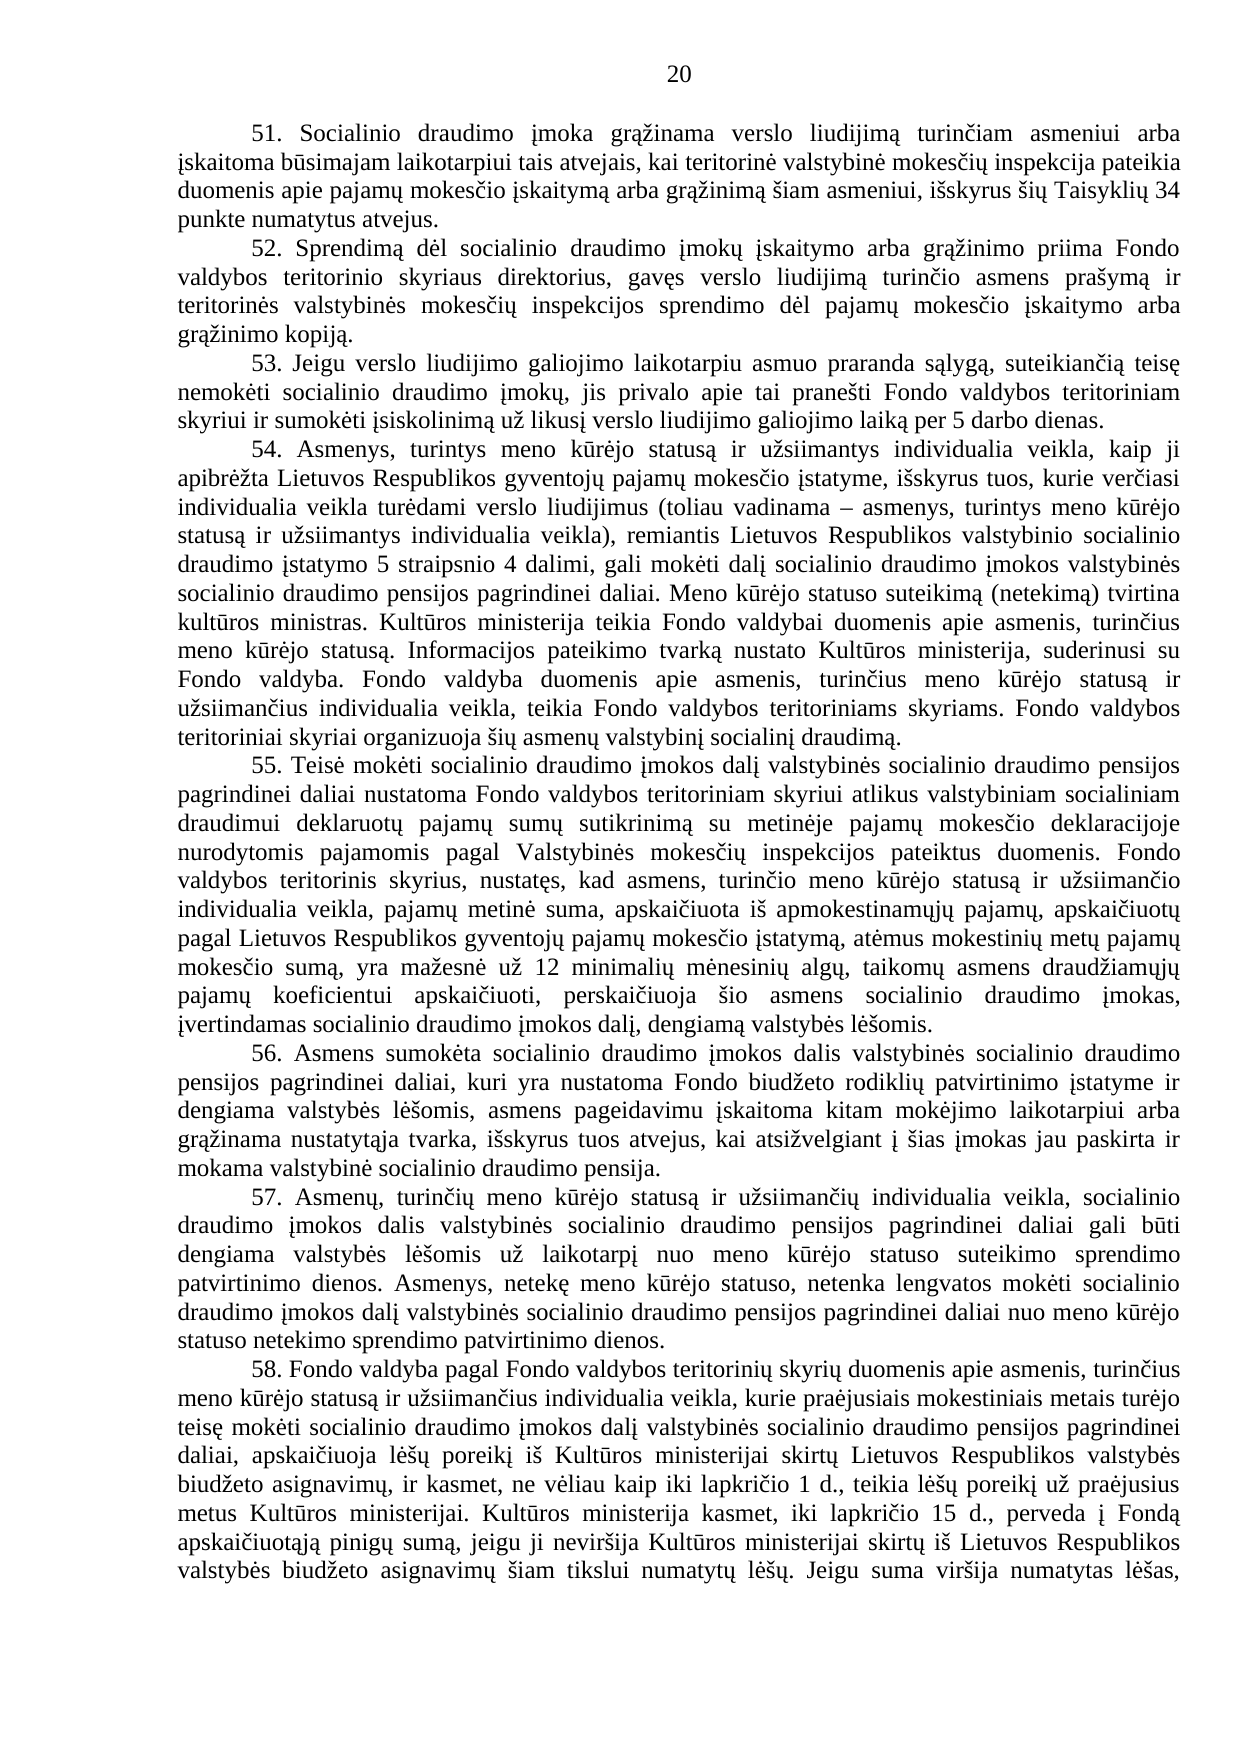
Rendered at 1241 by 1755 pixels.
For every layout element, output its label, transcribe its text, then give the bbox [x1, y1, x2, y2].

text 58. Fondo valdyba pagal Fondo valdybos teritorinių skyrių duomenis apie asmenis, turinčius meno kūrėjo statusą ir užsiimančius individualia veikla, kurie praėjusiais mokestiniais metais turėjo teisę mokėti socialinio draudimo įmokos dalį valstybinės socialinio draudimo pensijos pagrindinei daliai, apskaičiuoja lėšų poreikį iš Kultūros ministerijai skirtų Lietuvos Respublikos valstybės biudžeto asignavimų, ir kasmet, ne vėliau kaip iki lapkričio 1 d., teikia lėšų poreikį už praėjusius metus Kultūros ministerijai. Kultūros ministerija kasmet, iki lapkričio 15 d., perveda į Fondą apskaičiuotąją pinigų sumą, jeigu ji neviršija Kultūros ministerijai skirtų iš Lietuvos Respublikos valstybės biudžeto asignavimų šiam tikslui numatytų lėšų. Jeigu suma viršija numatytas lėšas, [177, 1354, 1181, 1584]
text 53. Jeigu verslo liudijimo galiojimo laikotarpiu asmuo praranda sąlygą, suteikiančią teisę nemokėti socialinio draudimo įmokų, jis privalo apie tai pranešti Fondo valdybos teritoriniam skyriui ir sumokėti įsiskolinimą už likusį verslo liudijimo galiojimo laiką per 5 darbo dienas. [177, 348, 1181, 434]
text 55. Teisė mokėti socialinio draudimo įmokos dalį valstybinės socialinio draudimo pensijos pagrindinei daliai nustatoma Fondo valdybos teritoriniam skyriui atlikus valstybiniam socialiniam draudimui deklaruotų pajamų sumų sutikrinimą su metinėje pajamų mokesčio deklaracijoje nurodytomis pajamomis pagal Valstybinės mokesčių inspekcijos pateiktus duomenis. Fondo valdybos teritorinis skyrius, nustatęs, kad asmens, turinčio meno kūrėjo statusą ir užsiimančio individualia veikla, pajamų metinė suma, apskaičiuota iš apmokestinamųjų pajamų, apskaičiuotų pagal Lietuvos Respublikos gyventojų pajamų mokesčio įstatymą, atėmus mokestinių metų pajamų mokesčio sumą, yra mažesnė už 12 minimalių mėnesinių algų, taikomų asmens draudžiamųjų pajamų koeficientui apskaičiuoti, perskaičiuoja šio asmens socialinio draudimo įmokas, įvertindamas socialinio draudimo įmokos dalį, dengiamą valstybės lėšomis. [177, 751, 1181, 1038]
text 52. Sprendimą dėl socialinio draudimo įmokų įskaitymo arba grąžinimo priima Fondo valdybos teritorinio skyriaus direktorius, gavęs verslo liudijimą turinčio asmens prašymą ir teritorinės valstybinės mokesčių inspekcijos sprendimo dėl pajamų mokesčio įskaitymo arba grąžinimo kopiją. [177, 233, 1181, 348]
text 57. Asmenų, turinčių meno kūrėjo statusą ir užsiimančių individualia veikla, socialinio draudimo įmokos dalis valstybinės socialinio draudimo pensijos pagrindinei daliai gali būti dengiama valstybės lėšomis už laikotarpį nuo meno kūrėjo statuso suteikimo sprendimo patvirtinimo dienos. Asmenys, netekę meno kūrėjo statuso, netenka lengvatos mokėti socialinio draudimo įmokos dalį valstybinės socialinio draudimo pensijos pagrindinei daliai nuo meno kūrėjo statuso netekimo sprendimo patvirtinimo dienos. [177, 1182, 1181, 1354]
text 51. Socialinio draudimo įmoka grąžinama verslo liudijimą turinčiam asmeniui arba įskaitoma būsimajam laikotarpiui tais atvejais, kai teritorinė valstybinė mokesčių inspekcija pateikia duomenis apie pajamų mokesčio įskaitymą arba grąžinimą šiam asmeniui, išskyrus šių Taisyklių 34 punkte numatytus atvejus. [177, 118, 1181, 233]
text 54. Asmenys, turintys meno kūrėjo statusą ir užsiimantys individualia veikla, kaip ji apibrėžta Lietuvos Respublikos gyventojų pajamų mokesčio įstatyme, išskyrus tuos, kurie verčiasi individualia veikla turėdami verslo liudijimus (toliau vadinama – asmenys, turintys meno kūrėjo statusą ir užsiimantys individualia veikla), remiantis Lietuvos Respublikos valstybinio socialinio draudimo įstatymo 5 straipsnio 4 dalimi, gali mokėti dalį socialinio draudimo įmokos valstybinės socialinio draudimo pensijos pagrindinei daliai. Meno kūrėjo statuso suteikimą (netekimą) tvirtina kultūros ministras. Kultūros ministerija teikia Fondo valdybai duomenis apie asmenis, turinčius meno kūrėjo statusą. Informacijos pateikimo tvarką nustato Kultūros ministerija, suderinusi su Fondo valdyba. Fondo valdyba duomenis apie asmenis, turinčius meno kūrėjo statusą ir užsiimančius individualia veikla, teikia Fondo valdybos teritoriniams skyriams. Fondo valdybos teritoriniai skyriai organizuoja šių asmenų valstybinį socialinį draudimą. [177, 434, 1181, 751]
text 56. Asmens sumokėta socialinio draudimo įmokos dalis valstybinės socialinio draudimo pensijos pagrindinei daliai, kuri yra nustatoma Fondo biudžeto rodiklių patvirtinimo įstatyme ir dengiama valstybės lėšomis, asmens pageidavimu įskaitoma kitam mokėjimo laikotarpiui arba grąžinama nustatytąja tvarka, išskyrus tuos atvejus, kai atsižvelgiant į šias įmokas jau paskirta ir mokama valstybinė socialinio draudimo pensija. [177, 1038, 1181, 1182]
